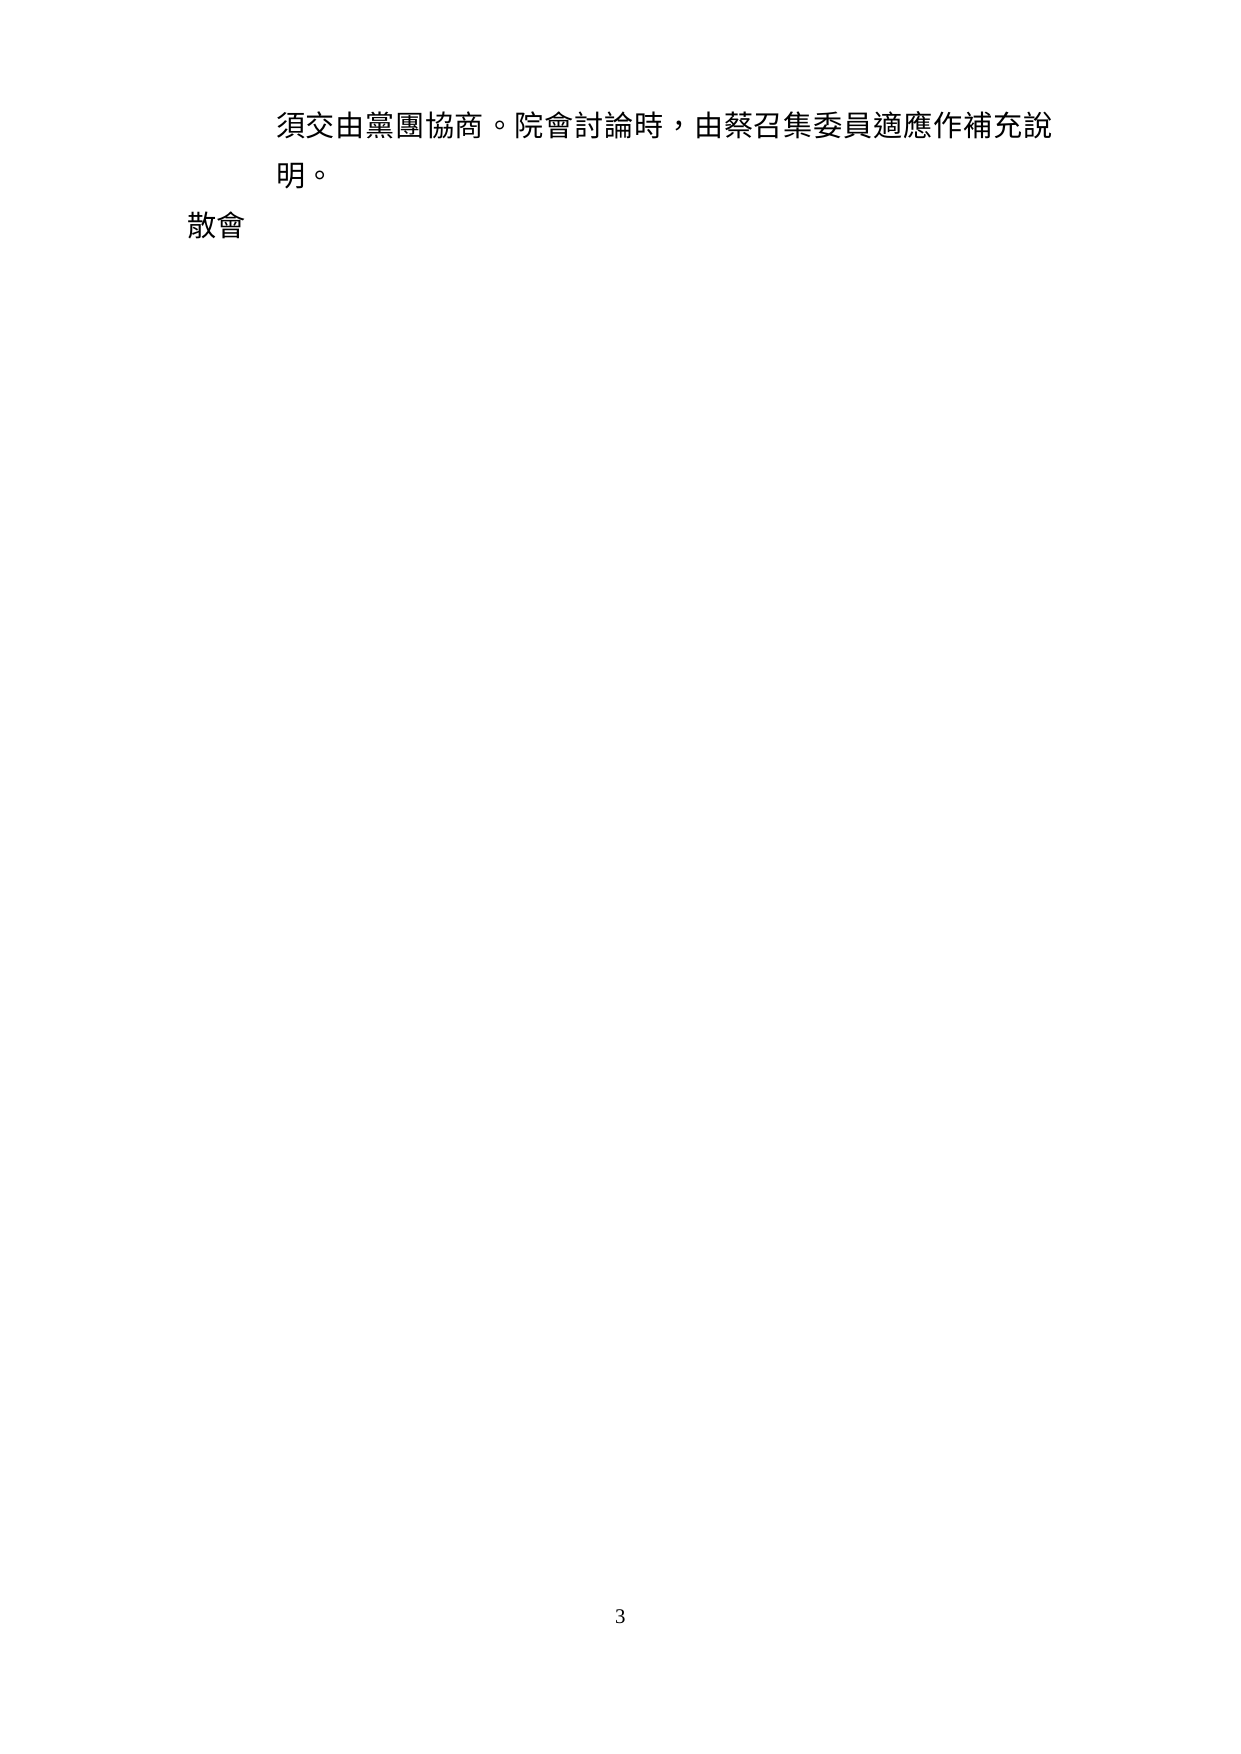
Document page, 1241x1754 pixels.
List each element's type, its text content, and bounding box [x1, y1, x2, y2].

text 須交由黨團協商。院會討論時，由蔡召集委員適應作補充說明。 [221, 96, 1053, 196]
text 散會 [187, 196, 1053, 246]
